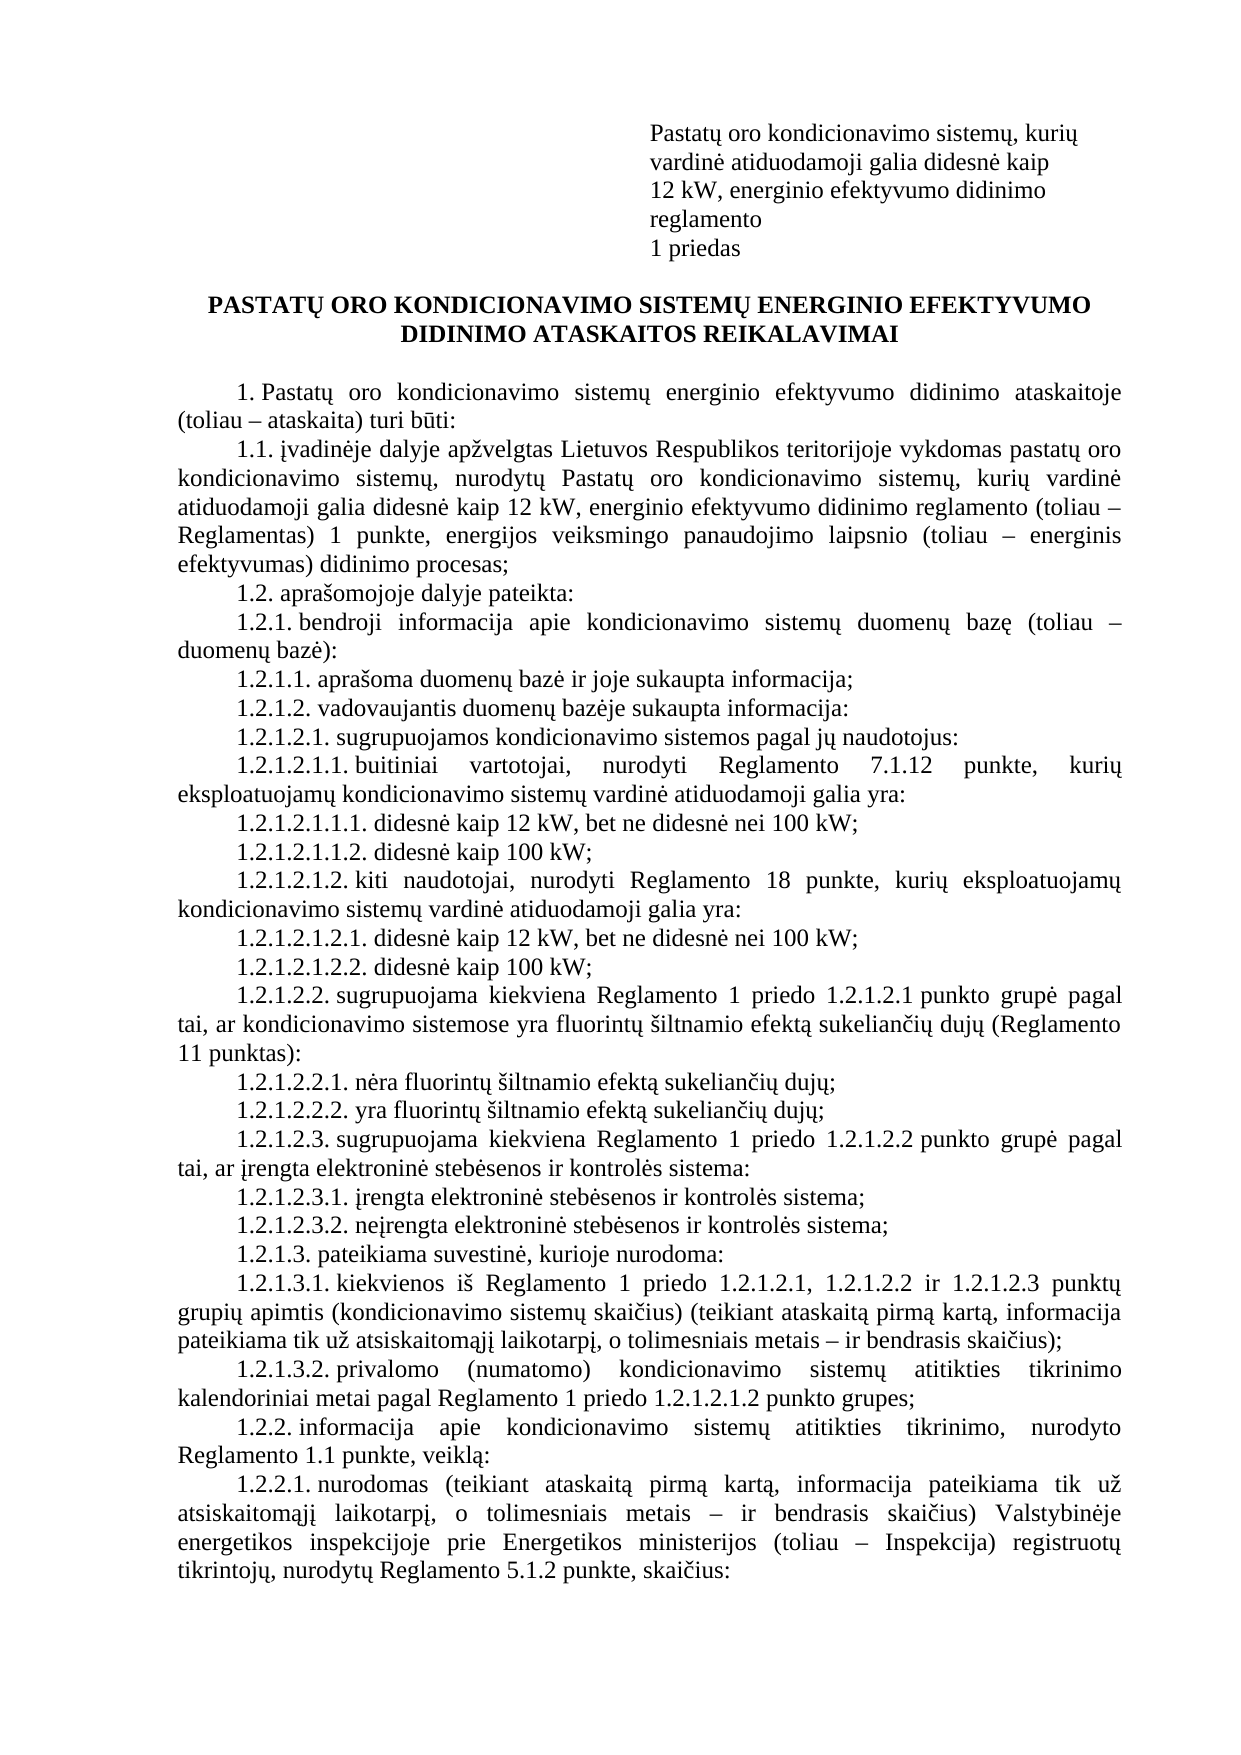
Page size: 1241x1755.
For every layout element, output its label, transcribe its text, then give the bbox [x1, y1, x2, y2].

text 1.2.1.2.1.2.1. didesnė kaip 12 kW, bet ne didesnė nei 100 kW; [177, 923, 1122, 952]
text 1.2.1.2.1.2. kiti naudotojai, nurodyti Reglamento 18 punkte, kurių eksploatuojamų kondicionavimo sistemų vardinė atiduodamoji galia yra: [177, 866, 1122, 923]
text 1.2.1.3. pateikiama suvestinė, kurioje nurodoma: [177, 1239, 1122, 1268]
text 1.2.2.1. nurodomas (teikiant ataskaitą pirmą kartą, informacija pateikiama tik už atsiskaitomąjį laikotarpį, o tolimesniais metais – ir bendrasis skaičius) Valstybinėje energetikos inspekcijoje prie Energetikos ministerijos (toliau – Inspekcija) registruotų tikrintojų, nurodytų Reglamento 5.1.2 punkte, skaičius: [177, 1469, 1122, 1584]
text 1.2.1.2.3.1. įrengta elektroninė stebėsenos ir kontrolės sistema; [177, 1182, 1122, 1211]
text 1.2.1.2.1.1. buitiniai vartotojai, nurodyti Reglamento 7.1.12 punkte, kurių eksploatuojamų kondicionavimo sistemų vardinė atiduodamoji galia yra: [177, 751, 1122, 808]
text 1.2.2. informacija apie kondicionavimo sistemų atitikties tikrinimo, nurodyto Reglamento 1.1 punkte, veiklą: [177, 1412, 1122, 1469]
text Pastatų oro kondicionavimo sistemų, kurių [649, 118, 1122, 147]
text 1.2.1.2.2.2. yra fluorintų šiltnamio efektą sukeliančių dujų; [177, 1096, 1122, 1124]
text 1 priedas [649, 233, 1122, 262]
text 1.2.1.2.1. sugrupuojamos kondicionavimo sistemos pagal jų naudotojus: [177, 722, 1122, 751]
text 1.2.1.3.1. kiekvienos iš Reglamento 1 priedo 1.2.1.2.1, 1.2.1.2.2 ir 1.2.1.2.3 punktų grupių apimtis (kondicionavimo sistemų skaičius) (teikiant ataskaitą pirmą kartą, informacija pateikiama tik už atsiskaitomąjį laikotarpį, o tolimesniais metais – ir bendrasis skaičius); [177, 1268, 1122, 1354]
text 12 kW, energinio efektyvumo didinimo [649, 176, 1122, 204]
text 1. Pastatų oro kondicionavimo sistemų energinio efektyvumo didinimo ataskaitoje (toliau – ataskaita) turi būti: [177, 377, 1122, 434]
text 1.2.1.2.3.2. neįrengta elektroninė stebėsenos ir kontrolės sistema; [177, 1211, 1122, 1239]
text 1.2.1.2.3. sugrupuojama kiekviena Reglamento 1 priedo 1.2.1.2.2 punkto grupė pagal tai, ar įrengta elektroninė stebėsenos ir kontrolės sistema: [177, 1124, 1122, 1182]
text 1.2.1. bendroji informacija apie kondicionavimo sistemų duomenų bazę (toliau – duomenų bazė): [177, 607, 1122, 664]
text 1.2.1.1. aprašoma duomenų bazė ir joje sukaupta informacija; [177, 664, 1122, 693]
text 1.2.1.2. vadovaujantis duomenų bazėje sukaupta informacija: [177, 693, 1122, 722]
text 1.2.1.3.2. privalomo (numatomo) kondicionavimo sistemų atitikties tikrinimo kalendoriniai metai pagal Reglamento 1 priedo 1.2.1.2.1.2 punkto grupes; [177, 1354, 1122, 1412]
text reglamento [649, 204, 1122, 233]
text pastatų ORO KONDICIONAVIMO sistemų energinio EFEKTYVUMO DIDINIMO ATASKAITos REIKALAVIMAI [177, 291, 1122, 348]
text 1.2.1.2.1.1.2. didesnė kaip 100 kW; [177, 837, 1122, 866]
text 1.2.1.2.1.1.1. didesnė kaip 12 kW, bet ne didesnė nei 100 kW; [177, 808, 1122, 837]
text 1.2.1.2.2.1. nėra fluorintų šiltnamio efektą sukeliančių dujų; [177, 1067, 1122, 1096]
text 1.2. aprašomojoje dalyje pateikta: [177, 578, 1122, 607]
text 1.2.1.2.1.2.2. didesnė kaip 100 kW; [177, 952, 1122, 981]
text 1.1. įvadinėje dalyje apžvelgtas Lietuvos Respublikos teritorijoje vykdomas pastatų oro kondicionavimo sistemų, nurodytų Pastatų oro kondicionavimo sistemų, kurių vardinė atiduodamoji galia didesnė kaip 12 kW, energinio efektyvumo didinimo reglamento (toliau – Reglamentas) 1 punkte, energijos veiksmingo panaudojimo laipsnio (toliau – energinis efektyvumas) didinimo procesas; [177, 434, 1122, 578]
text vardinė atiduodamoji galia didesnė kaip [649, 147, 1122, 176]
text 1.2.1.2.2. sugrupuojama kiekviena Reglamento 1 priedo 1.2.1.2.1 punkto grupė pagal tai, ar kondicionavimo sistemose yra fluorintų šiltnamio efektą sukeliančių dujų (Reglamento 11 punktas): [177, 981, 1122, 1067]
